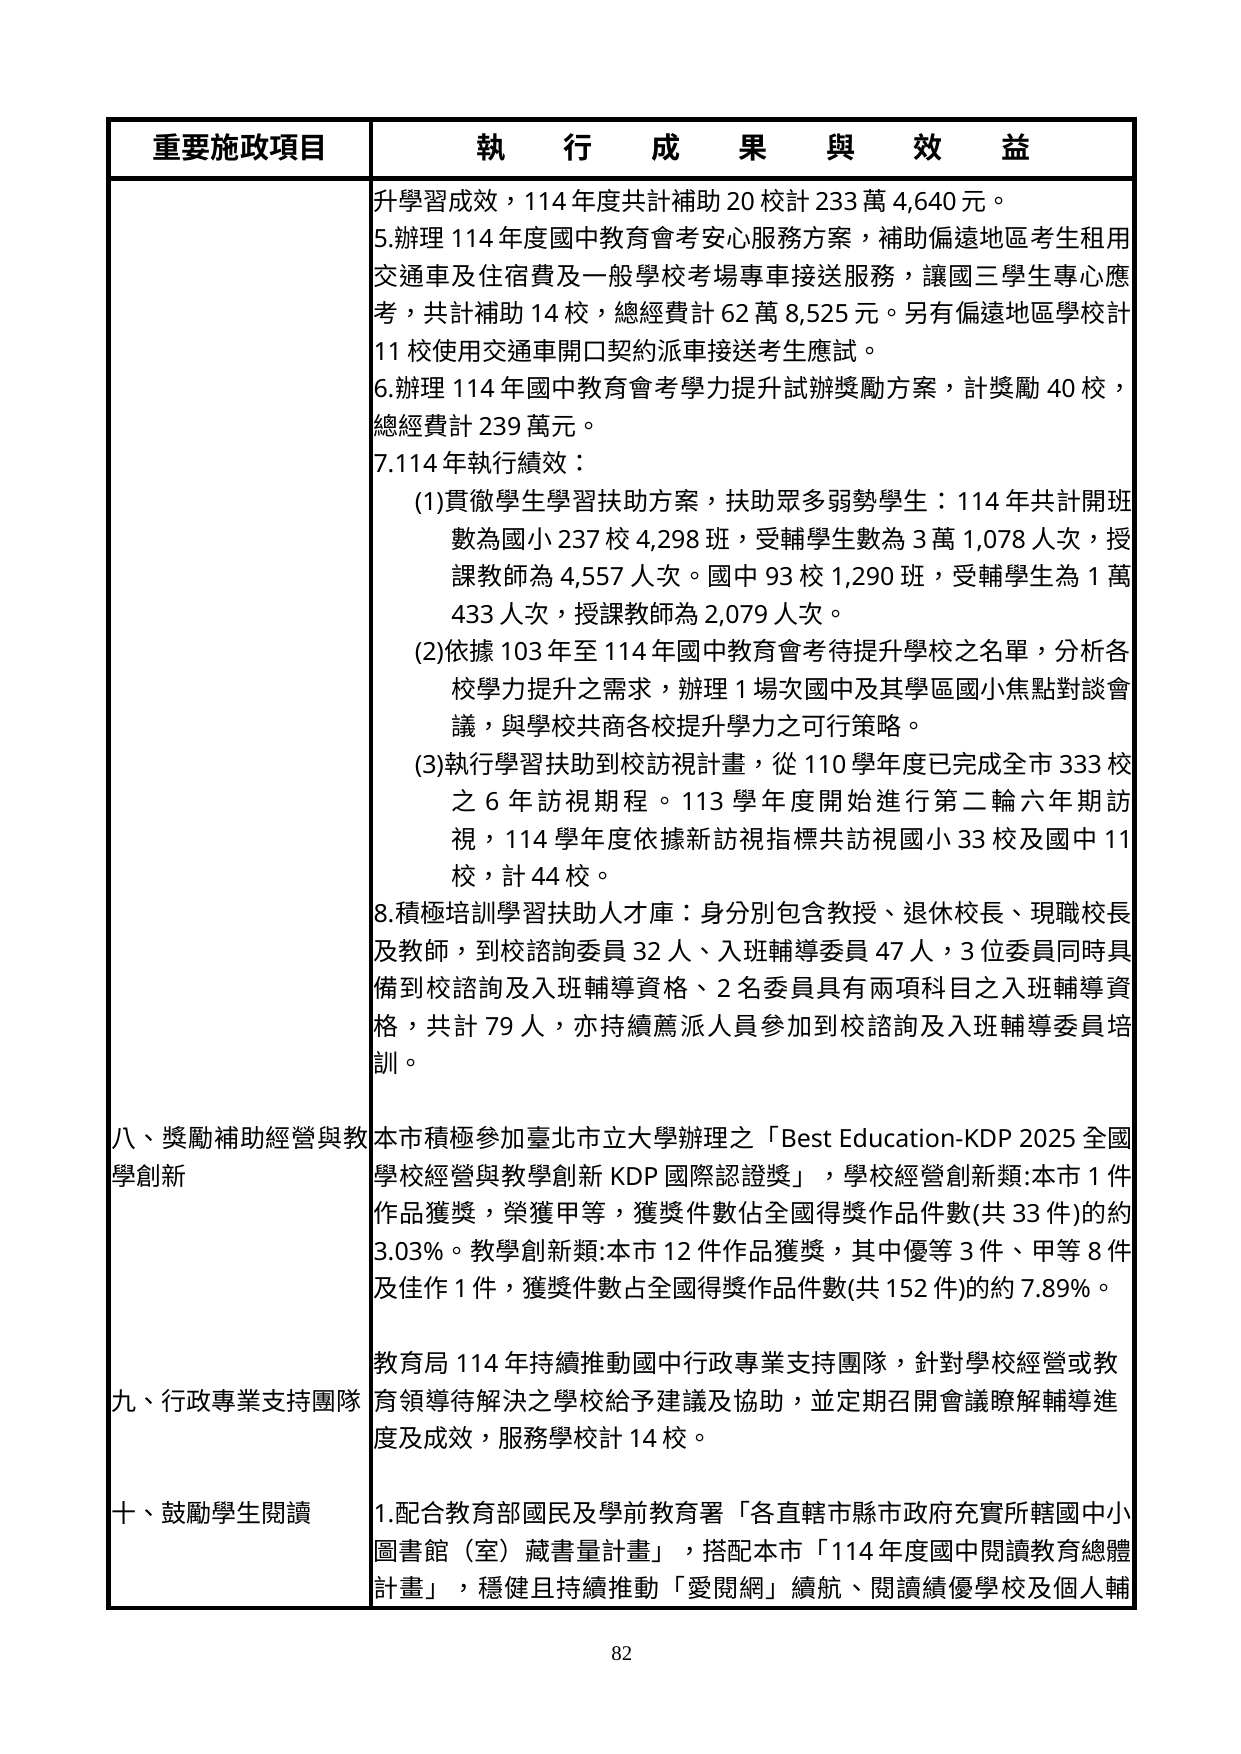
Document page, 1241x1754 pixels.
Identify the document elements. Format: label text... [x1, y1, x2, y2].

table_header 執 行 成 果 與 效 益 [373, 122, 1132, 176]
table_cell 壹、發展高中職教育 一、辦理教師進修 (一)辦理各項研討會及教育實驗，瞭解各校校務、教學實際情形及其困難，並予以輔導改善，以發揮高中職課程應有功能 (二)鼓勵教師進修，提高教師素質，加強教師專業化 二、「友善校園」學生事務與輔導工作 (一)成立輔導工作輔導團 (二)推動學生輔導工作 (三)關懷中離學生 (四)推動生命教育 (五)學務工作 三、教學研究進修 辦理教師進修 研習，改進課程及教學方法 (二)辦理學藝活動，提高學生學習興趣，促使五育均衡發展 四、發展科學教育 (一)辦理科學教育輔導、充實儀器設備及實驗課程 (二)辦理科學教育活動，發掘及輔導科學資優學生，並擴大學生學習領域 五、發展職業教育，辦理技藝競賽，提高技能水準 六、獎助私立高級中等學校充實設備 七、公費及獎勵 (一)核發學生獎助金，鼓勵成績優異、優秀清寒、軍公教遺族等子女努力向學 (二)辦理助學貸款協助學生完成學業 八、配合十二年國民基本教育，建立適性入學機制，並進行相關宣導及研習 九、推動高中職均、優質化方案 十、新(修)建校舍打造優質、健康及安全的教育環境 貳、發展國中教育 一、校務規劃與管理 (一)推動教師專業發展制度，督導學校教學正常化 (二)建立教師專長授課資料，以利課務及行政管理之參考 (三)提升教師課堂教學能力，有效提高學生學習成效 (四)辦理國中校長遴選及強化教評會功能，推動校園民主，鼓勵教職員及社區參與學校經營，並健全教育人事制度，公平處理教師甄選及聘任 二、落實「友善校園」學生事務與輔導工作 (一)辦理學生事務與輔導活動 (二)加強人權、法治、品德及公民教育 (三)推動生命教育與憂鬱自傷(殺)三級預防工作 (四)落實學生輔導體制 (五)增進教師輔導觀念與技術方法、輔導學生升學與就業、加強心理衛生教育 (六)落實中輟生追蹤輔導與復學就讀政策 (七)高關懷學生之預防與輔導 (八)統籌規劃學校教職員參與學生事務與輔導專業知能在職教育 (九)推動適性輔導及生涯發展教育，有效規劃未來進路 三、學生公費獎勵及補助 (一)適時獎勵(表揚)優秀學生，促進教育更精進 (二)獎助功勛、軍公教遺族及低收入戶學生代收代辦費，以彰顯政府德澤 (三)補助學生教科書費 (四)補助私立國中學生雜費 四、發展科學教育 (一)培育並鼓勵教師研究創新與進修，提高師資素質 (二)辦理科學教育活動，提升全民科學素養，擴大學生學習領域 五、辦理國中技藝教育課程，強化國中技藝教育 六、加強教學研究，鼓勵教師專業成長，革新教學方法，提高教學效果，增進教育品質 七、加強學習成就不佳學生學習輔導，帶好每位學生 八、獎勵補助經營與教學創新 九、行政專業支持團隊 十、鼓勵學生閱讀 十一、推動校園閒置空間活化 十二、新建校舍及改建老舊校舍，營造安全教學環境，提高教學品質 參、發展國小教育 一、一般行政 (一)辦理校務及各項研習活動，發揮教育效能 (二)辦理學生學籍審查與管理 建立學校行政 管理制度、充實 教學資料 二、落實「友善校園」學生事務與輔導工作 (一)辦理學生事務活動 (二)加強人權、法治、品德及公民教育 (三)推動生命教育與憂鬱自傷(殺)防治 (四)落實學生輔導體制 (五)落實學生中輟之預防、追蹤、復學就讀及輔導，推動高關懷學生之預防性輔導 (六)統籌規劃學校教職員參與學生事務與輔導專業知能在職教育 三、教務人事管理 (一)辦理國小教育人員甄選及介聘作業 (二)補助弱勢學生費用，鼓勵學生向學 (三)加強學習弱勢學生學習輔導，帶好每位學生 (四)推動十二年國民基本教育精進課程研習及辦理國民教育專題研究，並提倡教師進修研究風氣，以提高師資素質，精進教學 (五)辦理教育實驗，革新教材教法，廣收教育效果 (六)發展科學教育，迎接科技時代，提升國民科技素養 (七)推動兒童閱讀工作、開放學校圖書館，設置閱讀志工 四、推動校園社區化 五、整修現有校舍設施、充實教學設備，以提供舒適安全的學習環境 肆、社教活動及補習 教育 一、短期補習班及兒童課後照顧服務中心 二、輔導國中小附設補校，加強教學正常化 三、落實終身學習計畫 四、加強推展成人教育，辦理市民學苑、社區大學及成人基本教育班 五、各項補助及委辦業務 六、配合教師節表揚資深優良教師，藉以倡導尊師重道，端正教育風氣 七、積極辦理學校各項藝術教育活動，鼓勵各級學校師生參與，以提升本市藝術教育水準 八、舉辦各項藝文活動，以端正社會風氣，增進市民身心健康 九、實施學校及社會 交通安全教育，以維護學生交通安全 十、推動家庭教育，以增進國民家庭生活知能，健全國民身心發展，營造幸福家庭及祥和社會 伍、特殊教育 一、辦理各項身心障礙鑑定、安置、輔導、補助及設置身障特殊班、課照班，落實身心障礙學生照護 二、辦理各項資賦優異教育鑑定、安置、輔導與研習及擴大辦理資賦優異教育方案 三、鼓勵學校推動創意自造人才培育 四、「友善校園」學生事務與輔導工作─推動性別平等教育 (一)性別平等教育委員會運作 (二)本市性別平等教育資源中心學校 (三)辦理性別平等教育課程、教學、教材設計及議題融入課程研習 (四)辦理「校園性侵害性騷擾或性霸凌防治工作」 (五)性別平等教育宣導工作 陸、推動幼兒教育 一、建置教保輔導團，辦理專業研習，提升教師專業知能，增進教學效果 二、辦理幼兒園公安稽查，提供安全學前教育環境 三、促進學前教育正常發展、增進親師生母語能力 四、辦理幼兒園輔導方案，充實幼兒園設備，提高幼教水準 五、扶助弱勢幼兒，提供優先入園措施 六、逐年設立非營利幼兒園，提供優質且平價之教保服務環境 七、提高幼兒園教保服務人員福利及建置友善教保服務環境 八、辦理公立幼兒園增班，提高公共化教保服務供應量 九、新(修)建校舍打造優質、健康及安全的教育環境 柒、國民體育及衛生保健 一、配合「健康城市」施政目標，推動學校體育活動： (一)輔導並促進體育課教學及運動之正常發展 (二)舉辦本市國民小學運動會 (三)舉辦本市中等學校運動會及承辦全國中等學校運動會 輔導本市中小 學校體育促進會 (五)參加各項體育活動及運動競賽 (六)開放學校場地 二、加強提升學生體能 三、推展學生水域活動 四、推展三級棒球運動 五、積極培養優秀選手，指定重點單項運動學校、編列體育獎勵金、各校推展體育運動績效獎勵金及繼續辦理基層運動選手訓練站 六、推動本市健康促 進學校計畫 七、辦理學童牙齒防治，補助器材設備及牙醫師檢查津貼 八、加強維護學生身心健康，以培養身心健全之國民 九、加強學生視力保健 十、加強學校午餐推廣與執行 十一、加強維護學校飲用水衛生管理 十二、辦理學生團體保險，補助各校學生團體保險，以維護學安全 十三、推行消費者保護教育，落實消費者保護運動 十四、持續辦理「高雄市飲食教育推動中程計畫」 捌、發展資訊及國際 教育 一、配合推動各項資訊教育計畫 (一)資訊基礎環境維運 (二)打造數位創新、智慧校園服務 (三)引進中小學校優質化數位教學 (四)發展學校資訊科技特色與創新資訊應用 (五)促進數位應用機會均等 二、推動環境教育 三、校園裝設空調設備 四、深耕學校本位國際教育計畫 五、辦理多元化國際師生交流活動 六、推動雙語教育計畫 玖、執行暨督導軍訓業務 一、精進軍訓工作成效 (一)提升軍訓人員服務專業 (二)定期督導軍訓工作成效 (三)表揚獎勵優秀軍職人員 二、推動全民國防教育 (一)辦理各級學校師生多元全民國防教育活動 (二)實施技能演練 (三)研究全民國防教育教學發展，增進教學成效 (四)定期維修軍械及零件整補 三、校園安全 (一)訂定並執行校園安全計畫 (二)防制學生藥物濫用三級預防 (三)學生校外生活輔導 四、推行防災教育落實校園防災建置行動 五、推探索教育，體驗式學習挑戰自我、互助共好 拾、視察與輔導 一、視導工作 視導所屬機關學校切實執行法令，促進教育正常發展；增進教師專業知能，改進教學方法，增進教育效果 二、國民教育輔導 強化國民教育地方輔導團組織，增進輔導功能；設置國中小各學習領域/議題分團；建立各學習領域/議題教材資源，輔導教師積極研究創新及進修，增進教學效能 拾壹、總務業務 一、執行教育局公文電子交換發文作業，提升整體行政效能 二、加強文書管理，提高公文處理品質 三、有效管理檔案，順利推展檔案管理業務 四、落實公務機密之保密規定 五、提升為民服 務品質與績 效 六、建立採購、營繕制度 七、加強緊急災害防救警覺及知能 八、善用公設保留地作教育休閒區 拾貳、人事業務 一、執行員額管控措施 二、依法辦理陞遷遴補，進用考試分發人員 三、落實身心障礙者權益保障法 四、加強訓練進修，有效提升人力素質 五、維護上班差勤紀律 六、強化考核獎懲激勵服務精神 七、落實退休資遣政策，加強退休人員照護 八、關心員工身心健康，規劃辦理定期健康檢查 拾參、政風業務 一、強化預警內控制度，策定業務興革措施 二、加強辦理政風法紀宣導，增進員工守法觀念 三、加強公務保密工作，強化員工保密觀念，並策訂預防機關危害、破壞維護措施 四、落實執行財產申報相關作業 拾肆、會計業務 一、配合年度施政計畫籌編預算 二、有效控管各統籌經費預算 三、加強內部審核 四、依限編製各表報 五、編製年度決算 六、精進統計效能 拾伍、整體風險管理(含內部控制)推動情形 [111, 181, 369, 1606]
table_header 重要施政項目 [111, 122, 369, 176]
